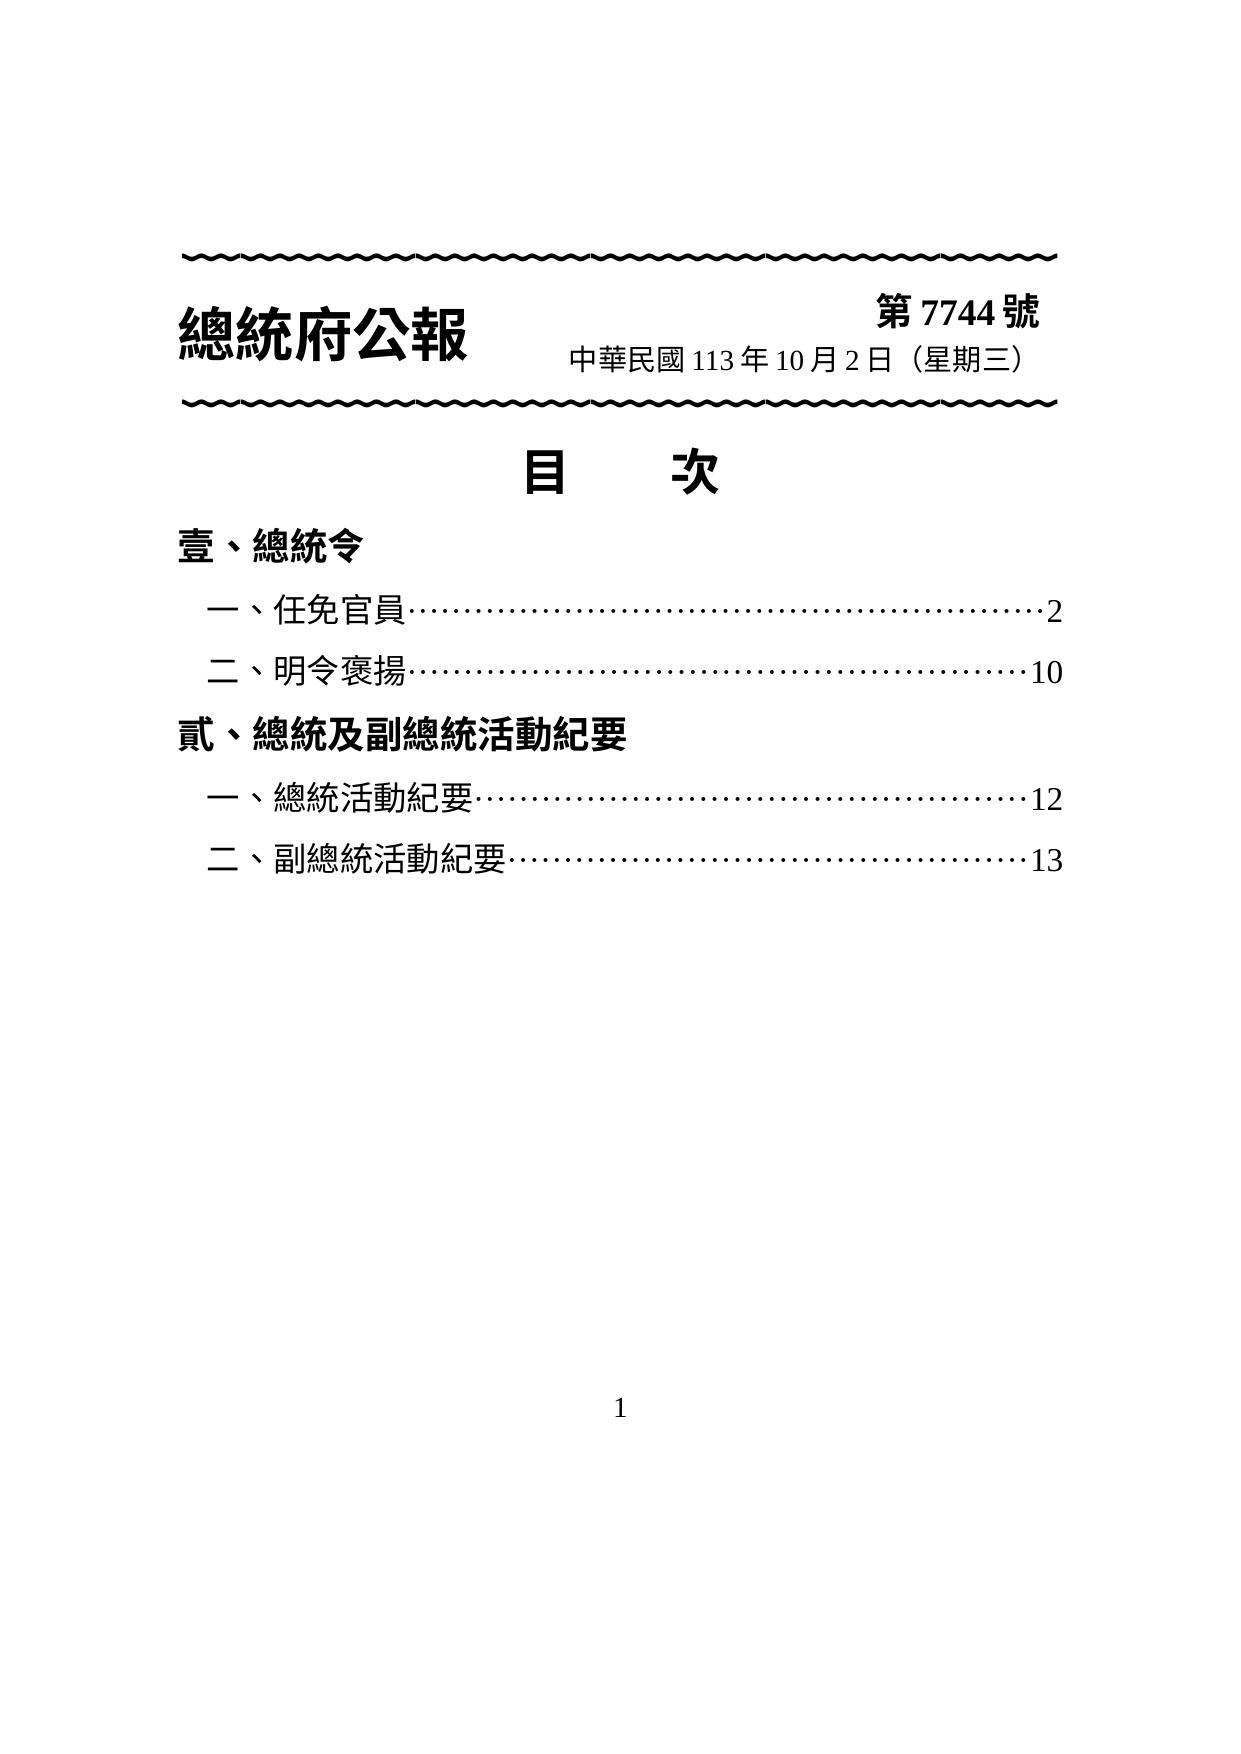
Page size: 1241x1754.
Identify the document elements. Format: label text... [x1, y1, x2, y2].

text 貳、總統及副總統活動紀要 [177, 705, 1063, 760]
text 一、總統活動紀要 12 [206, 772, 1063, 820]
text 二、明令褒揚 10 [206, 645, 1063, 693]
table_header 總統府公報 [166, 261, 505, 382]
text 目 次 [177, 432, 1063, 505]
text 壹、總統令 [177, 517, 1063, 571]
table_header 第7744號 中華民國113年10月2日（星期三） [505, 261, 1051, 382]
text ﹏﹏﹏﹏﹏﹏﹏﹏﹏﹏﹏﹏﹏﹏﹏ [177, 382, 1063, 407]
text 二、副總統活動紀要 13 [206, 833, 1063, 881]
text 一、任免官員 2 [206, 584, 1063, 632]
text ﹏﹏﹏﹏﹏﹏﹏﹏﹏﹏﹏﹏﹏﹏﹏ [177, 236, 1063, 261]
